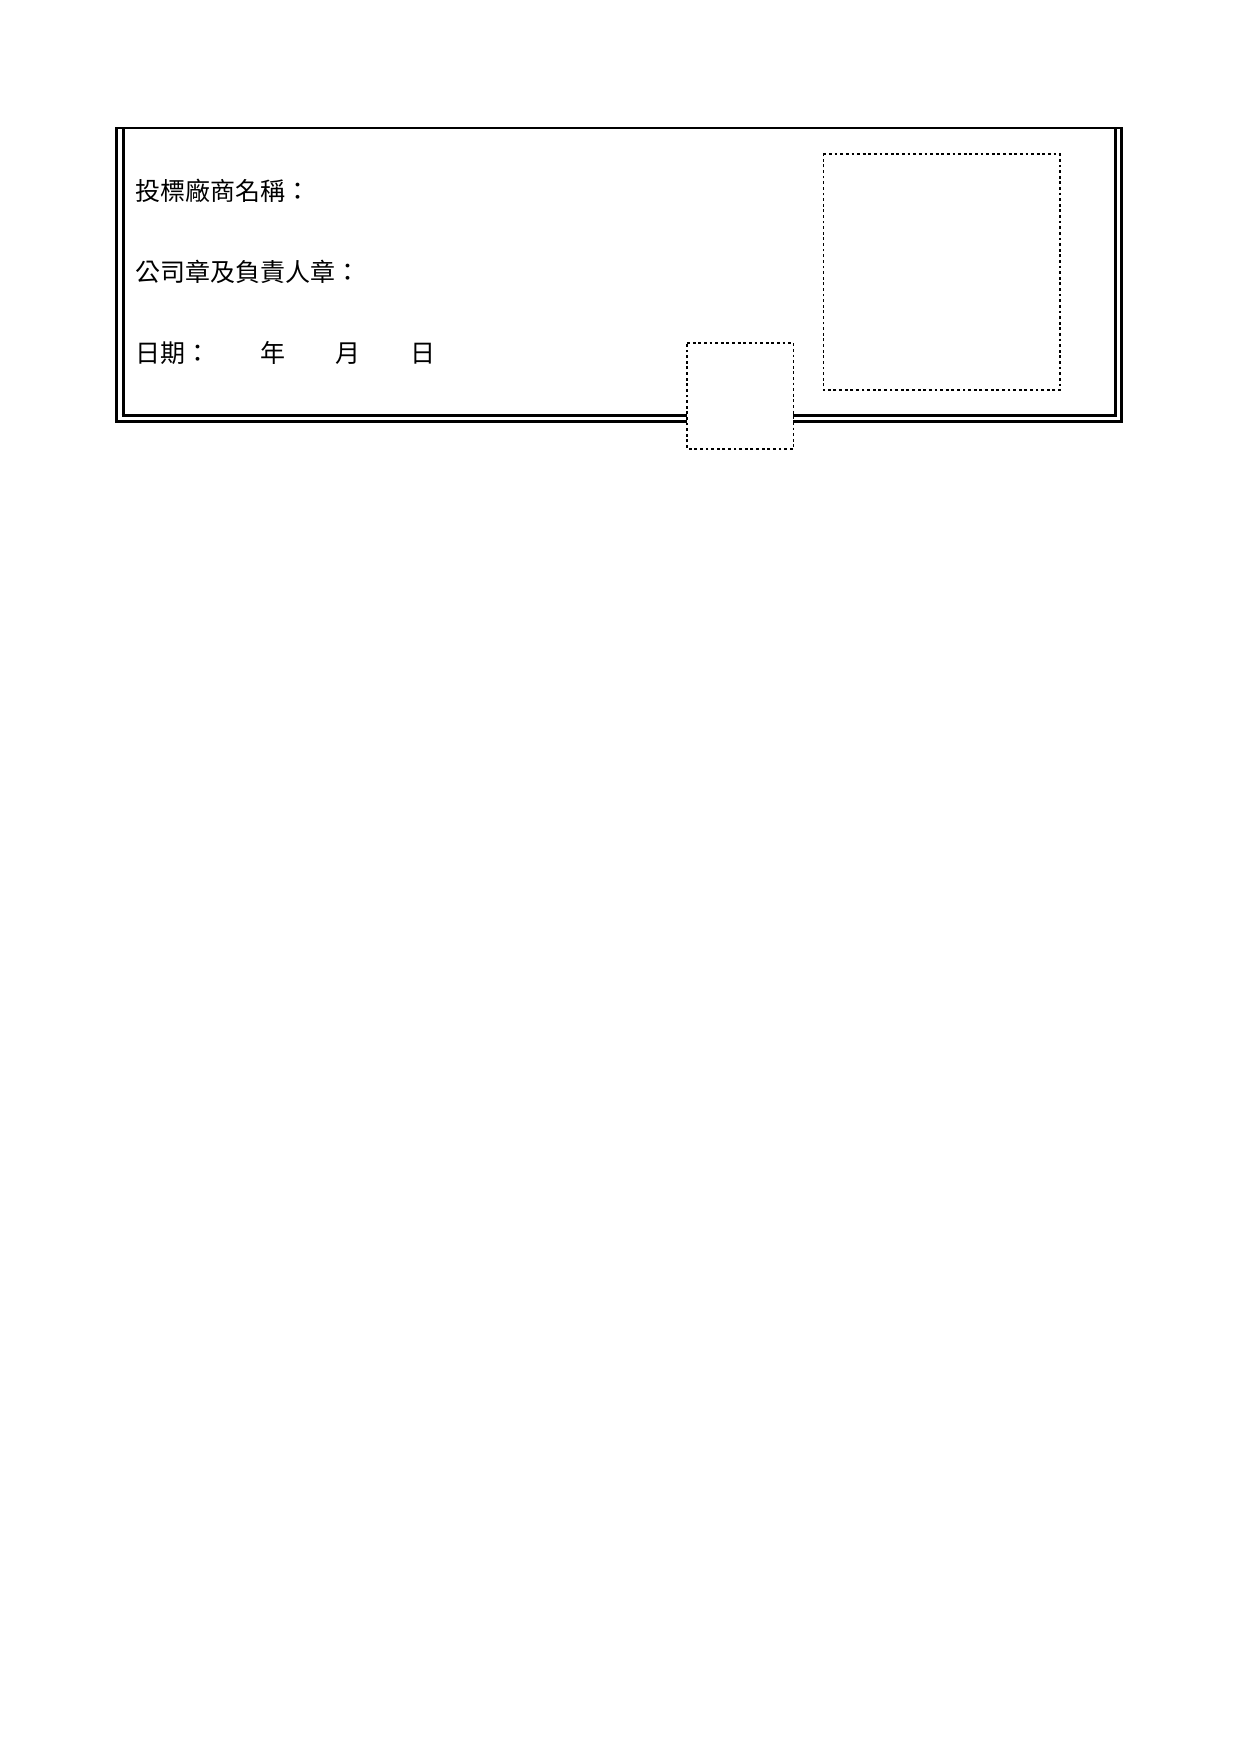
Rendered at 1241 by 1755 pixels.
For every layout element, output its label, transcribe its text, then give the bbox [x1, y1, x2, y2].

table_cell 投標廠商名稱： 公司章及負責人章： 日期： 年 月 日 [125, 129, 1114, 414]
